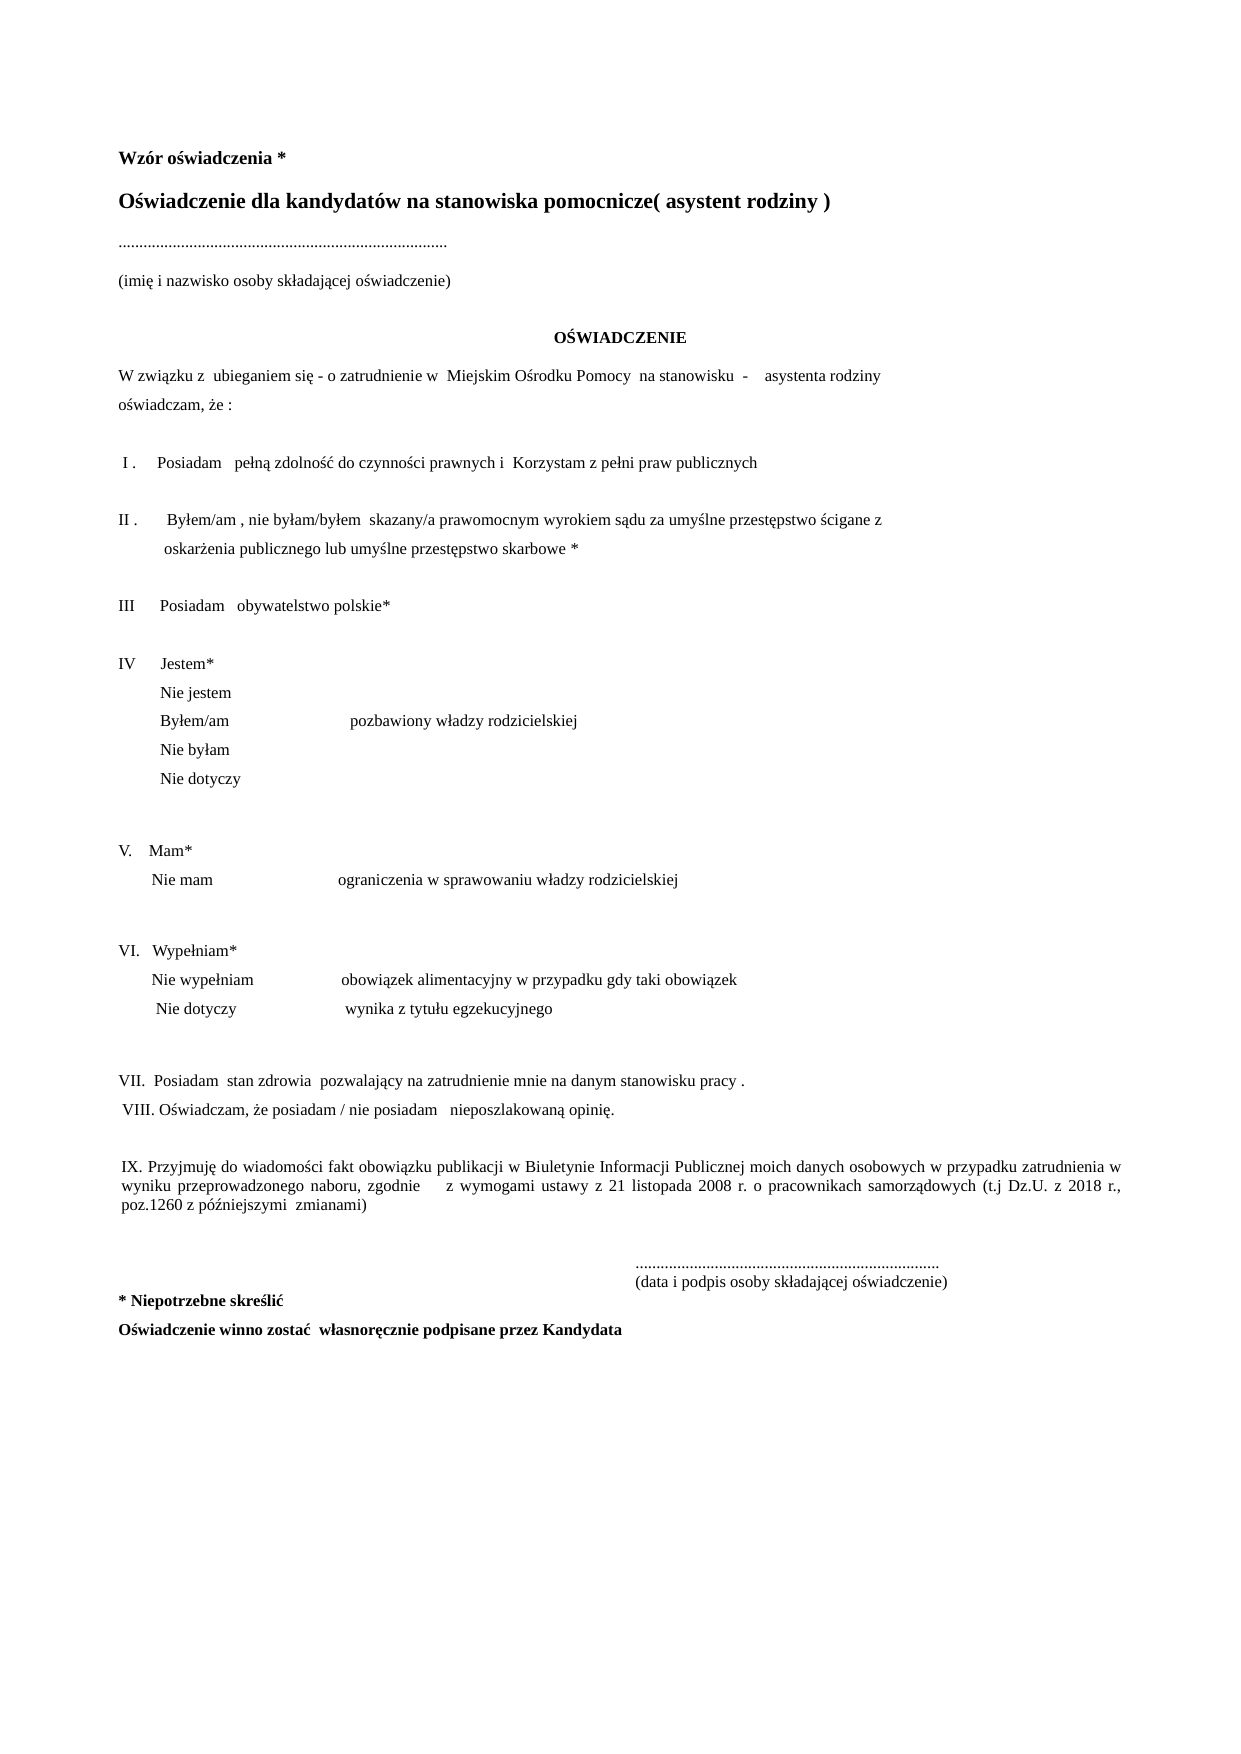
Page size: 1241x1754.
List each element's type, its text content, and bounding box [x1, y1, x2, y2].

text Wzór oświadczenia * [118, 147, 1122, 168]
text IX. Przyjmuję do wiadomości fakt obowiązku publikacji w Biuletynie Informacji Publicznej moich danych osobowych w przypadku zatrudnienia w wyniku przeprowadzonego naboru, zgodnie z wymogami ustawy z 21 listopada 2008 r. o pracownikach samorządowych (t.j Dz.U. z 2018 r., poz.1260 z późniejszymi zmianami) [121, 1157, 1122, 1214]
text Byłem/am pozbawiony władzy rodzicielskiej [118, 711, 1122, 730]
text III Posiadam obywatelstwo polskie* [118, 596, 1122, 615]
text Nie dotyczy [118, 769, 1122, 788]
text Nie wypełniam obowiązek alimentacyjny w przypadku gdy taki obowiązek [118, 970, 1122, 989]
text OŚWIADCZENIE [118, 328, 1122, 347]
text V. Mam* [118, 841, 1122, 860]
text Nie byłam [118, 740, 1122, 759]
text Oświadczenie dla kandydatów na stanowiska pomocnicze( asystent rodziny ) [118, 188, 1122, 213]
text Nie mam ograniczenia w sprawowaniu władzy rodzicielskiej [118, 869, 1122, 888]
text oświadczam, że : [118, 395, 1122, 414]
text VIII. Oświadczam, że posiadam / nie posiadam nieposzlakowaną opinię. [118, 1099, 1122, 1118]
text (imię i nazwisko osoby składającej oświadczenie) [118, 270, 1122, 289]
text W związku z ubieganiem się - o zatrudnienie w Miejskim Ośrodku Pomocy na stanowisku - asystenta rodziny [118, 366, 1122, 385]
text VII. Posiadam stan zdrowia pozwalający na zatrudnienie mnie na danym stanowisku pracy . [118, 1071, 1122, 1090]
text ......................................................................... [118, 1253, 1122, 1272]
text (data i podpis osoby składającej oświadczenie) [118, 1272, 1122, 1291]
text Nie dotyczy wynika z tytułu egzekucyjnego [118, 999, 1122, 1018]
text I . Posiadam pełną zdolność do czynności prawnych i Korzystam z pełni praw publicznych [118, 452, 1122, 472]
text Oświadczenie winno zostać własnoręcznie podpisane przez Kandydata [118, 1320, 1122, 1339]
text II . Byłem/am , nie byłam/byłem skazany/a prawomocnym wyrokiem sądu za umyślne przestępstwo ścigane z [118, 510, 1122, 529]
text IV Jestem* [118, 654, 1122, 673]
text VI. Wypełniam* [118, 941, 1122, 960]
text * Niepotrzebne skreślić [118, 1291, 1122, 1310]
text Nie jestem [118, 682, 1122, 702]
text ............................................................................... [118, 232, 1122, 251]
text oskarżenia publicznego lub umyślne przestępstwo skarbowe * [118, 539, 1122, 558]
